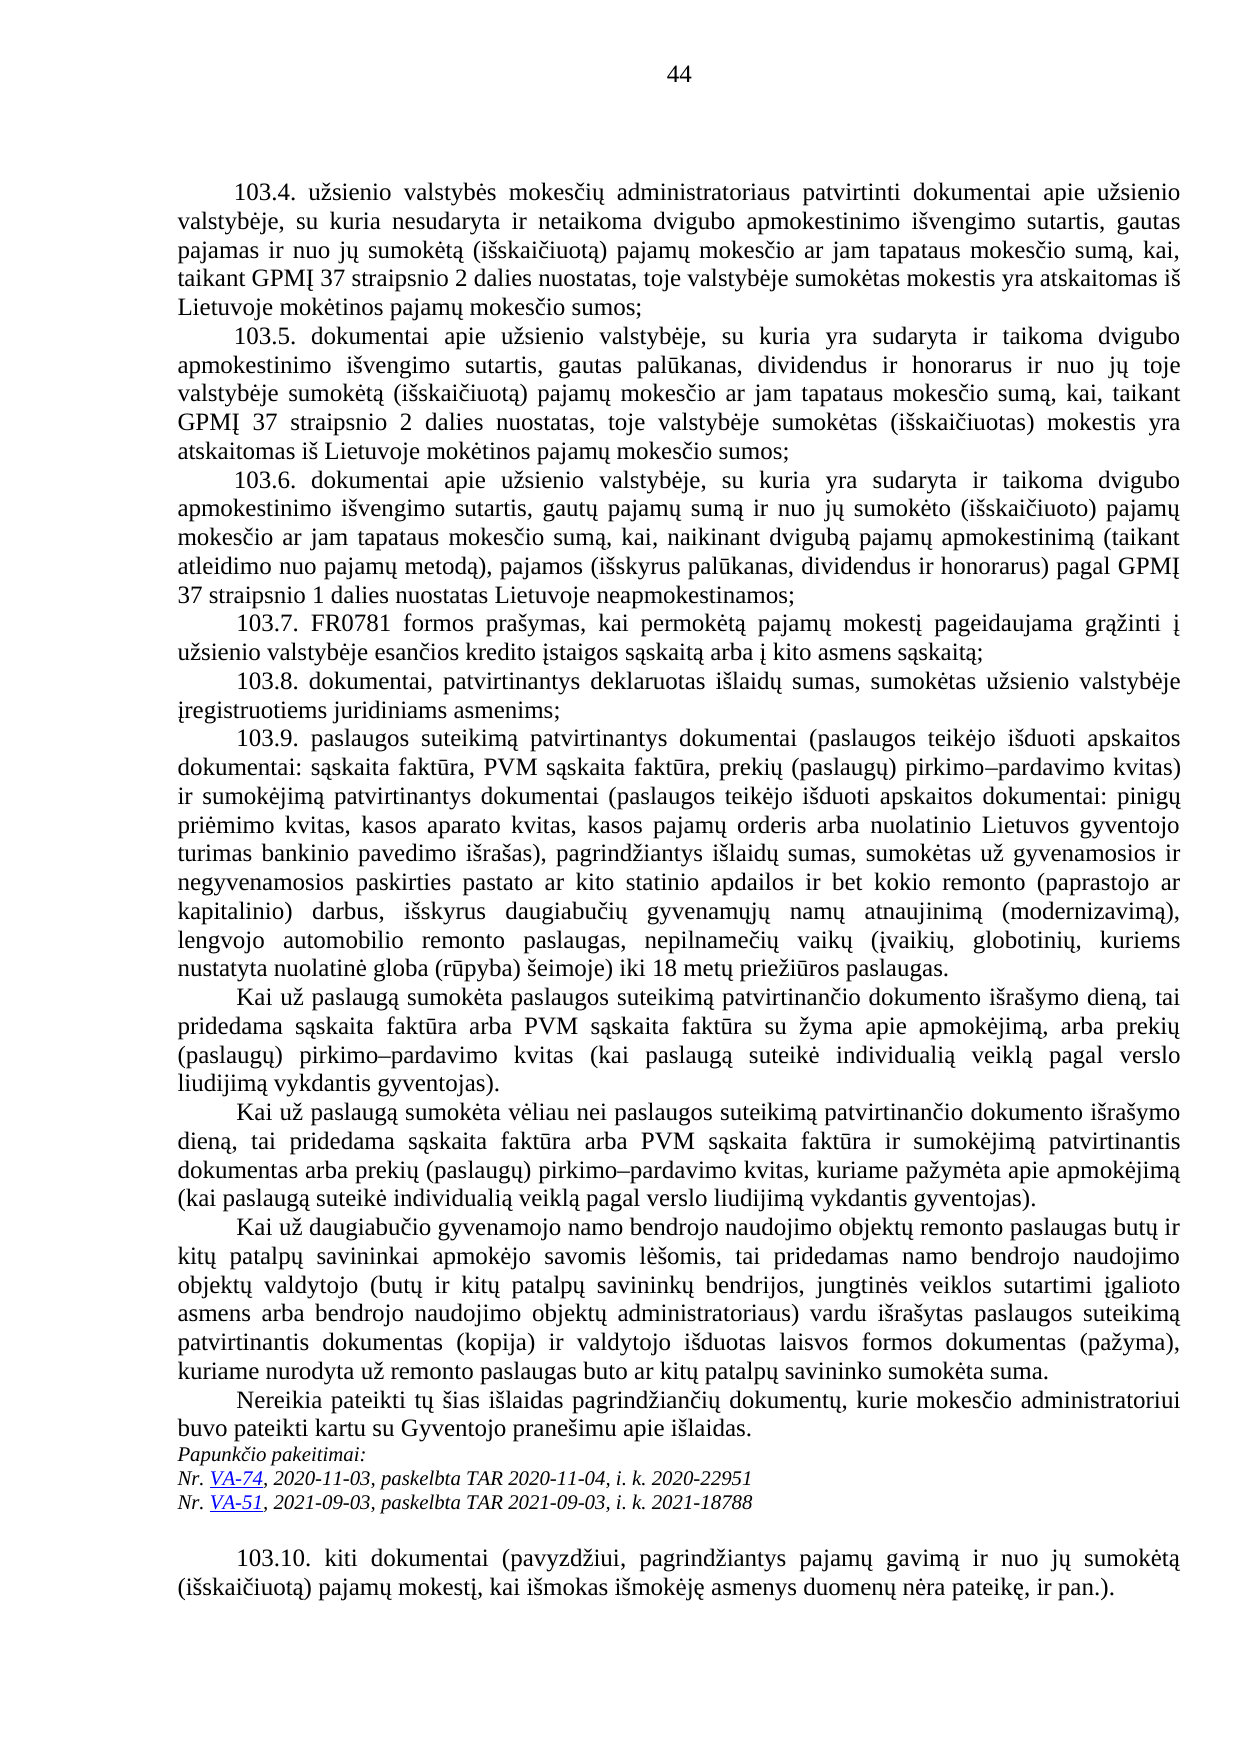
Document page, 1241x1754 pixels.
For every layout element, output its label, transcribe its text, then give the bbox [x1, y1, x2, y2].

text 103.9. paslaugos suteikimą patvirtinantys dokumentai (paslaugos teikėjo išduoti apskaitos dokumentai: sąskaita faktūra, PVM sąskaita faktūra, prekių (paslaugų) pirkimo–pardavimo kvitas) ir sumokėjimą patvirtinantys dokumentai (paslaugos teikėjo išduoti apskaitos dokumentai: pinigų priėmimo kvitas, kasos aparato kvitas, kasos pajamų orderis arba nuolatinio Lietuvos gyventojo turimas bankinio pavedimo išrašas), pagrindžiantys išlaidų sumas, sumokėtas už gyvenamosios ir negyvenamosios paskirties pastato ar kito statinio apdailos ir bet kokio remonto (paprastojo ar kapitalinio) darbus, išskyrus daugiabučių gyvenamųjų namų atnaujinimą (modernizavimą), lengvojo automobilio remonto paslaugas, nepilnamečių vaikų (įvaikių, globotinių, kuriems nustatyta nuolatinė globa (rūpyba) šeimoje) iki 18 metų priežiūros paslaugas. [177, 723, 1181, 982]
text 103.7. FR0781 formos prašymas, kai permokėtą pajamų mokestį pageidaujama grąžinti į užsienio valstybėje esančios kredito įstaigos sąskaitą arba į kito asmens sąskaitą; [177, 608, 1181, 666]
text Kai už paslaugą sumokėta paslaugos suteikimą patvirtinančio dokumento išrašymo dieną, tai pridedama sąskaita faktūra arba PVM sąskaita faktūra su žyma apie apmokėjimą, arba prekių (paslaugų) pirkimo–pardavimo kvitas (kai paslaugą suteikė individualią veiklą pagal verslo liudijimą vykdantis gyventojas). [177, 982, 1181, 1097]
text Nereikia pateikti tų šias išlaidas pagrindžiančių dokumentų, kurie mokesčio administratoriui buvo pateikti kartu su Gyventojo pranešimu apie išlaidas. [177, 1385, 1181, 1442]
text Nr. VA-74, 2020-11-03, paskelbta TAR 2020-11-04, i. k. 2020-22951 [177, 1466, 1181, 1490]
text 103.4. užsienio valstybės mokesčių administratoriaus patvirtinti dokumentai apie užsienio valstybėje, su kuria nesudaryta ir netaikoma dvigubo apmokestinimo išvengimo sutartis, gautas pajamas ir nuo jų sumokėtą (išskaičiuotą) pajamų mokesčio ar jam tapataus mokesčio sumą, kai, taikant GPMĮ 37 straipsnio 2 dalies nuostatas, toje valstybėje sumokėtas mokestis yra atskaitomas iš Lietuvoje mokėtinos pajamų mokesčio sumos; [177, 177, 1181, 321]
text Kai už paslaugą sumokėta vėliau nei paslaugos suteikimą patvirtinančio dokumento išrašymo dieną, tai pridedama sąskaita faktūra arba PVM sąskaita faktūra ir sumokėjimą patvirtinantis dokumentas arba prekių (paslaugų) pirkimo–pardavimo kvitas, kuriame pažymėta apie apmokėjimą (kai paslaugą suteikė individualią veiklą pagal verslo liudijimą vykdantis gyventojas). [177, 1097, 1181, 1212]
text 103.5. dokumentai apie užsienio valstybėje, su kuria yra sudaryta ir taikoma dvigubo apmokestinimo išvengimo sutartis, gautas palūkanas, dividendus ir honorarus ir nuo jų toje valstybėje sumokėtą (išskaičiuotą) pajamų mokesčio ar jam tapataus mokesčio sumą, kai, taikant GPMĮ 37 straipsnio 2 dalies nuostatas, toje valstybėje sumokėtas (išskaičiuotas) mokestis yra atskaitomas iš Lietuvoje mokėtinos pajamų mokesčio sumos; [177, 321, 1181, 465]
text 103.6. dokumentai apie užsienio valstybėje, su kuria yra sudaryta ir taikoma dvigubo apmokestinimo išvengimo sutartis, gautų pajamų sumą ir nuo jų sumokėto (išskaičiuoto) pajamų mokesčio ar jam tapataus mokesčio sumą, kai, naikinant dvigubą pajamų apmokestinimą (taikant atleidimo nuo pajamų metodą), pajamos (išskyrus palūkanas, dividendus ir honorarus) pagal GPMĮ 37 straipsnio 1 dalies nuostatas Lietuvoje neapmokestinamos; [177, 465, 1181, 608]
text Kai už daugiabučio gyvenamojo namo bendrojo naudojimo objektų remonto paslaugas butų ir kitų patalpų savininkai apmokėjo savomis lėšomis, tai pridedamas namo bendrojo naudojimo objektų valdytojo (butų ir kitų patalpų savininkų bendrijos, jungtinės veiklos sutartimi įgalioto asmens arba bendrojo naudojimo objektų administratoriaus) vardu išrašytas paslaugos suteikimą patvirtinantis dokumentas (kopija) ir valdytojo išduotas laisvos formos dokumentas (pažyma), kuriame nurodyta už remonto paslaugas buto ar kitų patalpų savininko sumokėta suma. [177, 1212, 1181, 1385]
text Papunkčio pakeitimai: [177, 1442, 1181, 1466]
text Nr. VA-51, 2021-09-03, paskelbta TAR 2021-09-03, i. k. 2021-18788 [177, 1490, 1181, 1514]
text 103.8. dokumentai, patvirtinantys deklaruotas išlaidų sumas, sumokėtas užsienio valstybėje įregistruotiems juridiniams asmenims; [177, 666, 1181, 723]
text 103.10. kiti dokumentai (pavyzdžiui, pagrindžiantys pajamų gavimą ir nuo jų sumokėtą (išskaičiuotą) pajamų mokestį, kai išmokas išmokėję asmenys duomenų nėra pateikę, ir pan.). [177, 1543, 1181, 1601]
